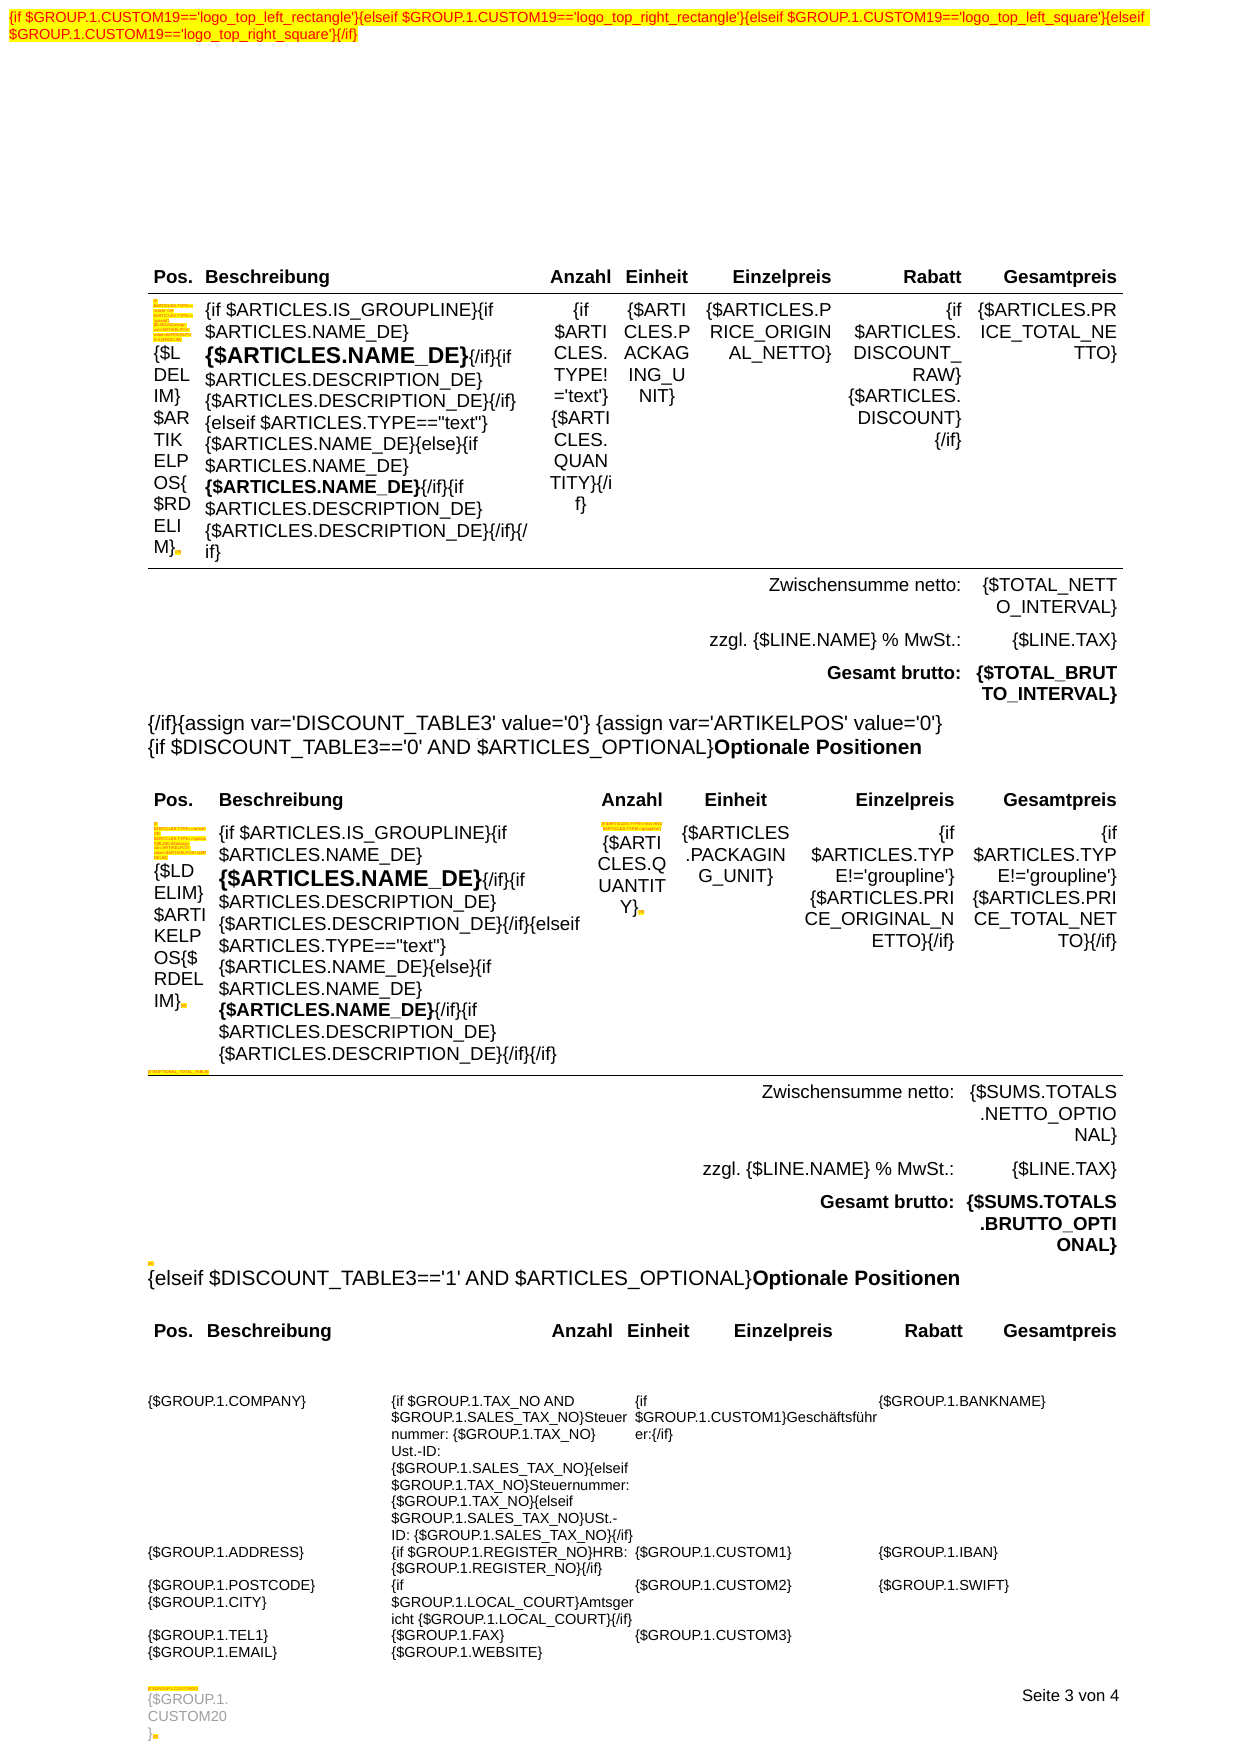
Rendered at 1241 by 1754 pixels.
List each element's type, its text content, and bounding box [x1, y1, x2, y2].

table_cell [148, 656, 199, 711]
table_header Zwischensumme netto: [673, 1076, 960, 1151]
table_header Pos. [148, 783, 213, 816]
table_cell Gesamt brutto: [695, 656, 967, 711]
table_cell {$LINE.TAX} [967, 623, 1123, 656]
table_cell [591, 1185, 673, 1261]
text {if $DISCOUNT_TABLE3=='0' AND $ARTICLES_OPTIONAL}Optionale Positionen [148, 734, 1122, 782]
table_cell {$ARTICLES.PACKAGING_UNIT} [673, 816, 798, 1070]
table_cell {if $ARTICLES.IS_GROUPLINE}{if $ARTICLES.NAME_DE}{$ARTICLES.NAME_DE}{/if}{if $ARTICLES.DESCRIPTION_DE} {$ARTICLES.DESCRIPTION_DE}{/if}{elseif $ARTICLES.TYPE=="text"}{$ARTICLES.NAME_DE}{else}{if $ARTICLES.NAME_DE}{$ARTICLES.NAME_DE}{/if}{if $ARTICLES.DESCRIPTION_DE} {$ARTICLES.DESCRIPTION_DE}{/if}{/if} [199, 294, 543, 568]
table_header {$SUMS.TOTALS.NETTO_OPTIONAL} [960, 1076, 1123, 1151]
table_cell [199, 623, 543, 656]
table_cell {if $ARTICLES.TYPE!='text'}{$ARTICLES.QUANTITY}{/if} [544, 294, 618, 568]
table_header Anzahl [545, 1314, 619, 1347]
table_cell {$SUMS.TOTALS.BRUTTO_OPTIONAL} [960, 1185, 1123, 1261]
table_cell {if $ARTICLES.TYPE!='text' AND $ARTICLES.TYPE!='groupline'}{$ARTICLES.QUANTITY}{/if} [591, 816, 673, 1070]
text {if !$OPTIONAL_TOTAL_TABLE} [209, 1070, 1122, 1075]
table_cell [591, 1151, 673, 1185]
table_header Gesamtpreis [967, 260, 1123, 293]
table_header Einheit [673, 783, 798, 816]
table_header Anzahl [591, 783, 673, 816]
table_cell [544, 623, 618, 656]
table_cell [199, 569, 543, 623]
table_cell [544, 656, 618, 711]
table_header Einheit [619, 1314, 697, 1347]
table_cell {$ARTICLES.PRICE_ORIGINAL_NETTO} [695, 294, 837, 568]
table_cell {$TOTAL_BRUTTO_INTERVAL} [967, 656, 1123, 711]
table_cell [618, 656, 695, 711]
table_cell [618, 569, 695, 623]
table_cell {if $ARTICLES.IS_GROUPLINE}{if $ARTICLES.NAME_DE}{$ARTICLES.NAME_DE}{/if}{if $ARTICLES.DESCRIPTION_DE} {$ARTICLES.DESCRIPTION_DE}{/if}{elseif $ARTICLES.TYPE=="text"}{$ARTICLES.NAME_DE}{else}{if $ARTICLES.NAME_DE}{$ARTICLES.NAME_DE}{/if}{if $ARTICLES.DESCRIPTION_DE} {$ARTICLES.DESCRIPTION_DE}{/if}{/if} [213, 816, 591, 1070]
table_header Anzahl [544, 260, 618, 293]
table_cell {$TOTAL_NETTO_INTERVAL} [967, 569, 1123, 623]
table_cell {if $ARTICLES.DISCOUNT_RAW}{$ARTICLES.DISCOUNT}{/if} [837, 294, 967, 568]
table_cell {if $ARTICLES.TYPE!='groupline'}{$ARTICLES.PRICE_ORIGINAL_NETTO}{/if} [798, 816, 960, 1070]
table_header Rabatt [837, 260, 967, 293]
table_cell [148, 1151, 213, 1185]
table_cell zzgl. {$LINE.NAME} % MwSt.: [695, 623, 967, 656]
table_cell {if $ARTICLES.TYPE!='groupline'}{$ARTICLES.PRICE_TOTAL_NETTO}{/if} [960, 816, 1123, 1070]
table_header [591, 1076, 673, 1151]
table_header Pos. [148, 1314, 201, 1347]
table_cell {$ARTICLES.PACKAGING_UNIT} [618, 294, 695, 568]
table_cell Gesamt brutto: [673, 1185, 960, 1261]
table_header Einzelpreis [697, 1314, 838, 1347]
table_cell [618, 623, 695, 656]
picture [147, 59, 498, 209]
table_cell [199, 656, 543, 711]
table_header Rabatt [839, 1314, 968, 1347]
table_header [213, 1076, 591, 1151]
table_cell [544, 569, 618, 623]
table_header Einzelpreis [695, 260, 837, 293]
table_header Einzelpreis [798, 783, 960, 816]
table_cell {if $ARTICLES.TYPE=='article' OR $ARTICLES.TYPE=='special'}{$LDELIM}assign var='ARTIKELPOS' value=$ARTIKELPOS+1{$RDELIM}{$LDELIM}$ARTIKELPOS{$RDELIM}{/if} [148, 816, 213, 1070]
table_cell [148, 1185, 213, 1261]
table_cell {if $ARTICLES.TYPE=='article' OR $ARTICLES.TYPE=='special'}{$LDELIM}assign var='ARTIKELPOS' value=$ARTIKELPOS+1{$RDELIM}{$LDELIM}$ARTIKELPOS{$RDELIM}{/if} [148, 294, 199, 568]
table_cell Zwischensumme netto: [695, 569, 967, 623]
table_header Gesamtpreis [969, 1314, 1123, 1347]
table_header Pos. [148, 260, 199, 293]
table_header Gesamtpreis [960, 783, 1123, 816]
table_cell [148, 623, 199, 656]
picture [231, 1674, 283, 1712]
table_header Einheit [618, 260, 695, 293]
text {/if} [154, 1261, 1122, 1266]
text {elseif $DISCOUNT_TABLE3=='1' AND $ARTICLES_OPTIONAL}Optionale Positionen [148, 1266, 1122, 1314]
picture [771, 59, 1122, 209]
table_header Beschreibung [199, 260, 543, 293]
table_cell [148, 569, 199, 623]
table_header Beschreibung [201, 1314, 545, 1347]
table_header [148, 1076, 213, 1151]
table_header Beschreibung [213, 783, 591, 816]
table_cell [213, 1185, 591, 1261]
table_cell zzgl. {$LINE.NAME} % MwSt.: [673, 1151, 960, 1185]
table_cell {$LINE.TAX} [960, 1151, 1123, 1185]
table_cell {$ARTICLES.PRICE_TOTAL_NETTO} [967, 294, 1123, 568]
text {/if}{assign var='DISCOUNT_TABLE3' value='0'} {assign var='ARTIKELPOS' value='0'} [148, 711, 1122, 734]
table_cell [213, 1151, 591, 1185]
